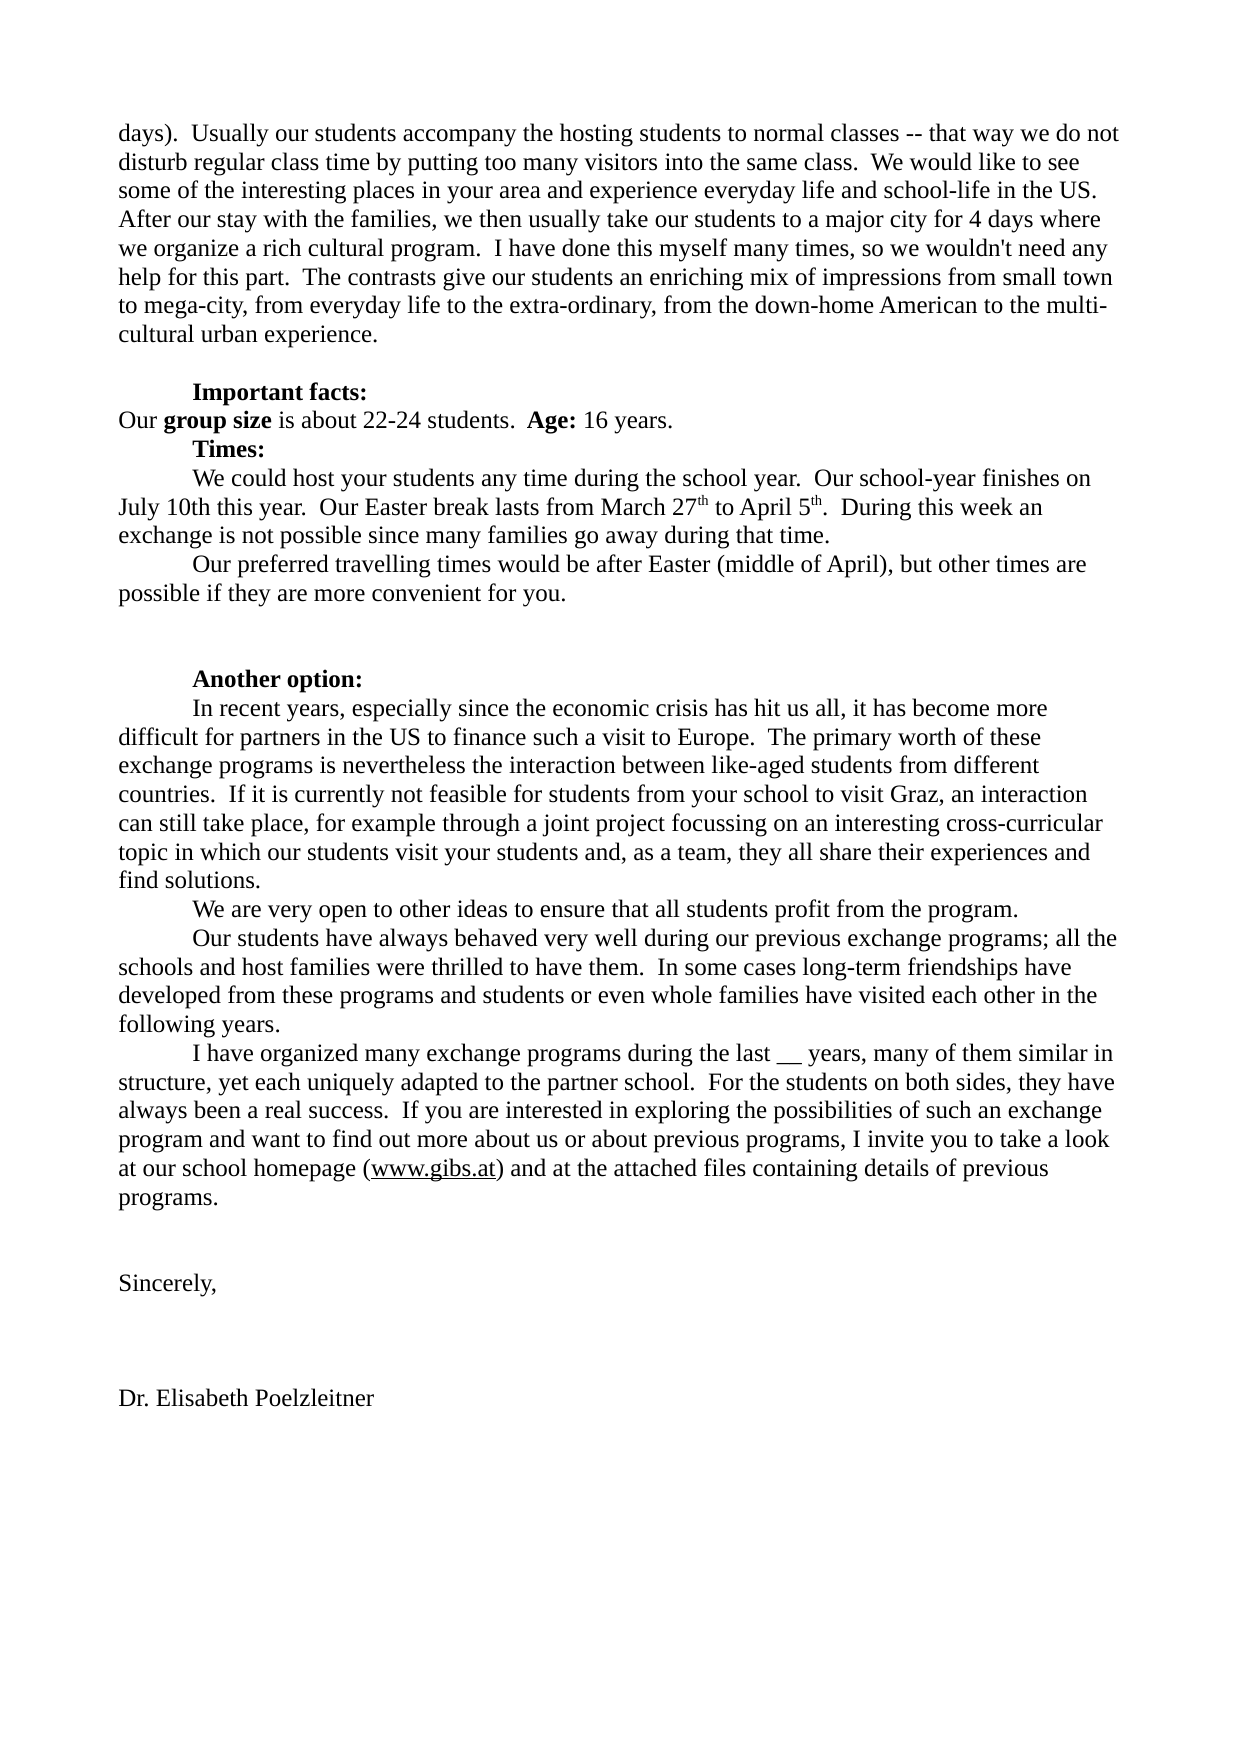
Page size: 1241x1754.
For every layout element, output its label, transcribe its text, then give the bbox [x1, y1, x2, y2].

text In recent years, especially since the economic crisis has hit us all, it has become more difficult for partners in the US to finance such a visit to Europe. The primary worth of these exchange programs is nevertheless the interaction between like-aged students from different countries. If it is currently not feasible for students from your school to visit Graz, an interaction can still take place, for example through a joint project focussing on an interesting cross-curricular topic in which our students visit your students and, as a team, they all share their experiences and find solutions. [118, 693, 1122, 894]
text days). Usually our students accompany the hosting students to normal classes -- that way we do not disturb regular class time by putting too many visitors into the same class. We would like to see some of the interesting places in your area and experience everyday life and school-life in the US. After our stay with the families, we then usually take our students to a major city for 4 days where we organize a rich cultural program. I have done this myself many times, so we wouldn't need any help for this part. The contrasts give our students an enriching mix of impressions from small town to mega-city, from everyday life to the extra-ordinary, from the down-home American to the multi-cultural urban experience. [118, 118, 1122, 377]
text We could host your students any time during the school year. Our school-year finishes on July 10th this year. Our Easter break lasts from March 27th to April 5th. During this week an exchange is not possible since many families go away during that time. Our preferred travelling times would be after Easter (middle of April), but other times are possible if they are more convenient for you. [118, 463, 1122, 664]
text We are very open to other ideas to ensure that all students profit from the program. [118, 894, 1122, 923]
text Our students have always behaved very well during our previous exchange programs; all the schools and host families were thrilled to have them. In some cases long-term friendships have developed from these programs and students or even whole families have visited each other in the following years. I have organized many exchange programs during the last __ years, many of them similar in structure, yet each uniquely adapted to the partner school. For the students on both sides, they have always been a real success. If you are interested in exploring the possibilities of such an exchange program and want to find out more about us or about previous programs, I invite you to take a look at our school homepage (www.gibs.at) and at the attached files containing details of previous programs. [118, 923, 1122, 1211]
text Times: [118, 434, 1122, 463]
text Another option: [118, 664, 1122, 693]
text Important facts: Our group size is about 22-24 students. Age: 16 years. [118, 377, 1122, 434]
text Dr. Elisabeth Poelzleitner [118, 1383, 1122, 1412]
text Sincerely, [118, 1268, 1122, 1297]
